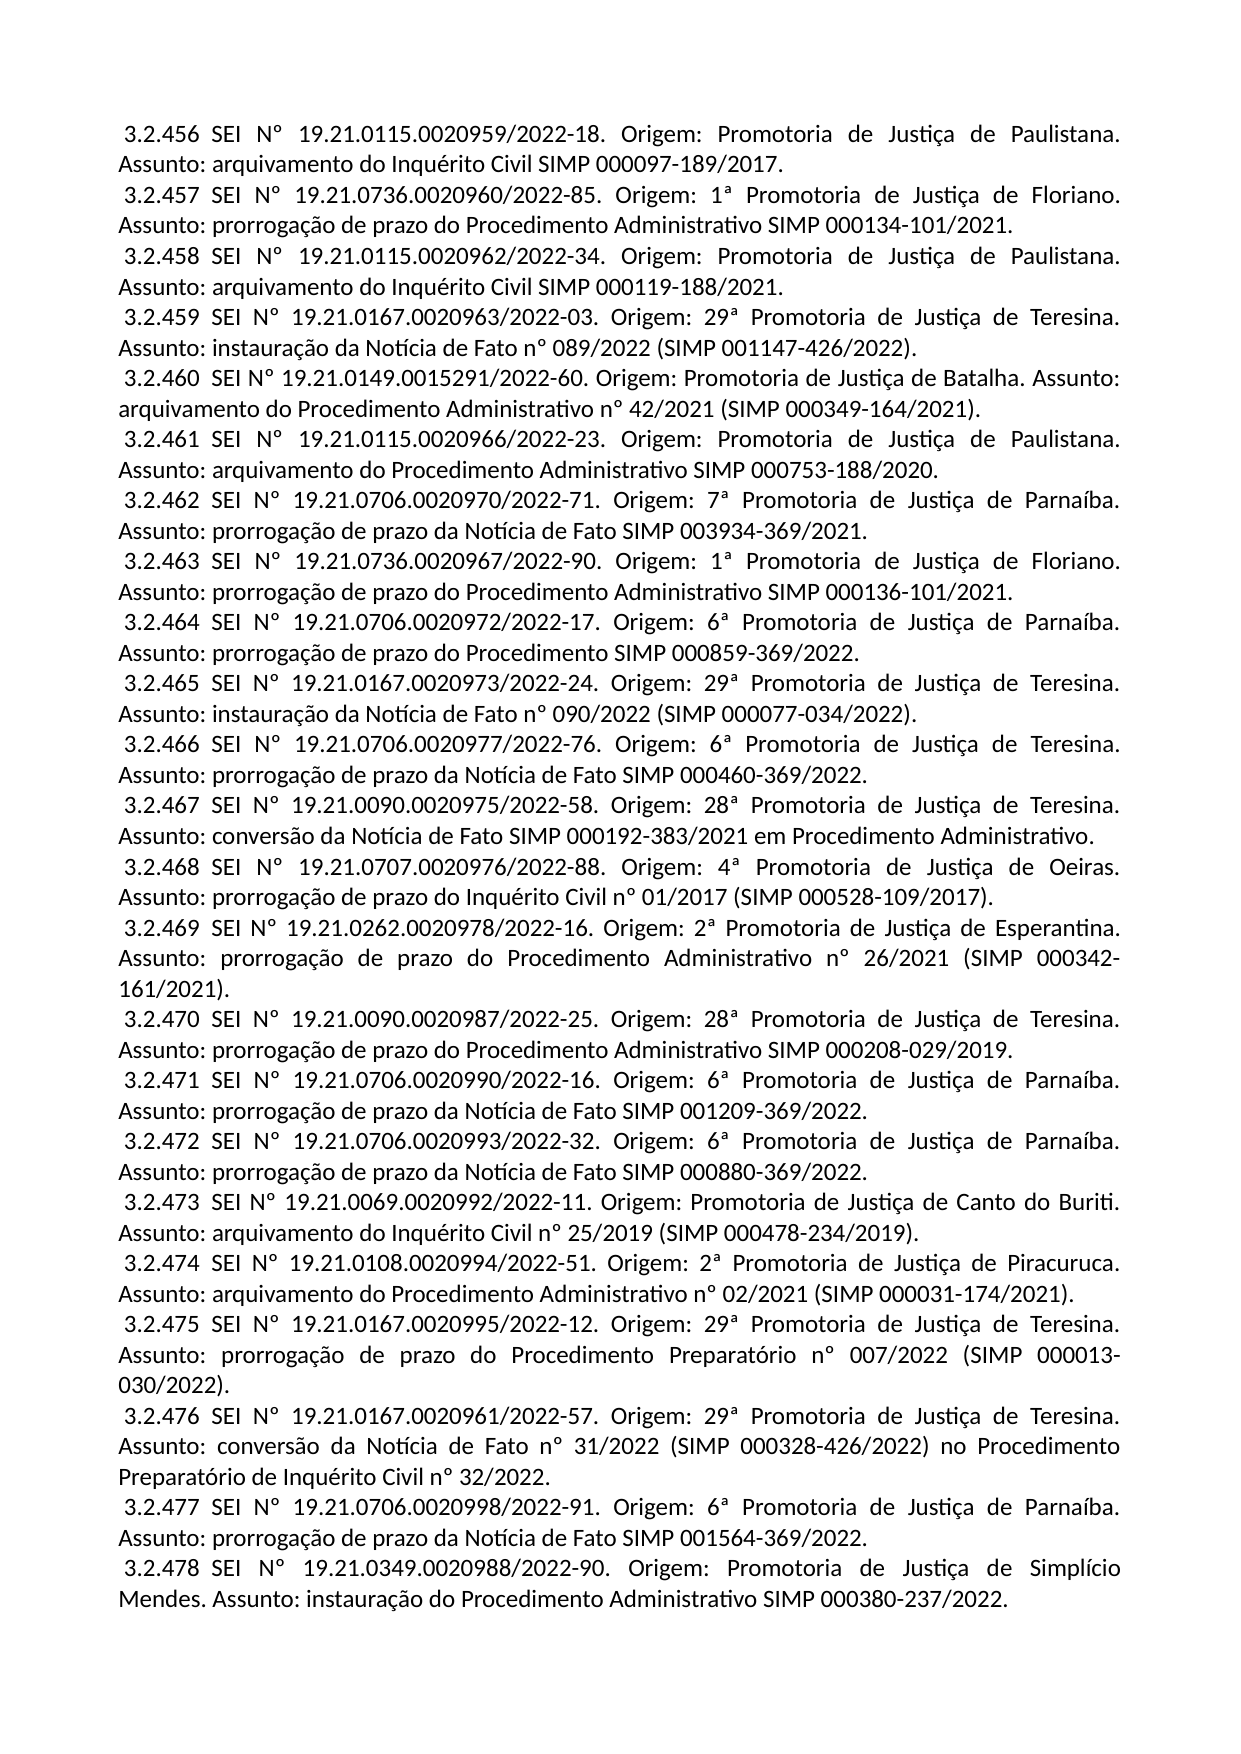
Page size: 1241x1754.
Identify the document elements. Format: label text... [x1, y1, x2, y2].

list SEI Nº 19.21.0706.0020970/2022-71. Origem: 7ª Promotoria de Justiça de Parnaíba. Assunto: prorrogação de prazo da Notícia de Fato SIMP 003934-369/2021. [118, 484, 1122, 545]
list SEI Nº 19.21.0090.0020987/2022-25. Origem: 28ª Promotoria de Justiça de Teresina. Assunto: prorrogação de prazo do Procedimento Administrativo SIMP 000208-029/2019. [118, 1003, 1122, 1064]
list SEI Nº 19.21.0149.0015291/2022-60. Origem: Promotoria de Justiça de Batalha. Assunto: arquivamento do Procedimento Administrativo nº 42/2021 (SIMP 000349-164/2021). [118, 362, 1122, 423]
list SEI Nº 19.21.0707.0020976/2022-88. Origem: 4ª Promotoria de Justiça de Oeiras. Assunto: prorrogação de prazo do Inquérito Civil nº 01/2017 (SIMP 000528-109/2017). [118, 851, 1122, 912]
list SEI Nº 19.21.0069.0020992/2022-11. Origem: Promotoria de Justiça de Canto do Buriti. Assunto: arquivamento do Inquérito Civil nº 25/2019 (SIMP 000478-234/2019). [118, 1186, 1122, 1247]
list SEI Nº 19.21.0706.0020990/2022-16. Origem: 6ª Promotoria de Justiça de Parnaíba. Assunto: prorrogação de prazo da Notícia de Fato SIMP 001209-369/2022. [118, 1064, 1122, 1125]
list SEI Nº 19.21.0167.0020961/2022-57. Origem: 29ª Promotoria de Justiça de Teresina. Assunto: conversão da Notícia de Fato nº 31/2022 (SIMP 000328-426/2022) no Procedimento Preparatório de Inquérito Civil nº 32/2022. [118, 1400, 1122, 1492]
list SEI Nº 19.21.0736.0020960/2022-85. Origem: 1ª Promotoria de Justiça de Floriano. Assunto: prorrogação de prazo do Procedimento Administrativo SIMP 000134-101/2021. [118, 179, 1122, 240]
list SEI Nº 19.21.0115.0020959/2022-18. Origem: Promotoria de Justiça de Paulistana. Assunto: arquivamento do Inquérito Civil SIMP 000097-189/2017. [118, 118, 1122, 179]
list SEI Nº 19.21.0736.0020967/2022-90. Origem: 1ª Promotoria de Justiça de Floriano. Assunto: prorrogação de prazo do Procedimento Administrativo SIMP 000136-101/2021. [118, 545, 1122, 606]
list SEI Nº 19.21.0349.0020988/2022-90. Origem: Promotoria de Justiça de Simplício Mendes. Assunto: instauração do Procedimento Administrativo SIMP 000380-237/2022. [118, 1553, 1122, 1614]
list SEI Nº 19.21.0115.0020966/2022-23. Origem: Promotoria de Justiça de Paulistana. Assunto: arquivamento do Procedimento Administrativo SIMP 000753-188/2020. [118, 423, 1122, 484]
list SEI Nº 19.21.0706.0020993/2022-32. Origem: 6ª Promotoria de Justiça de Parnaíba. Assunto: prorrogação de prazo da Notícia de Fato SIMP 000880-369/2022. [118, 1125, 1122, 1186]
list SEI Nº 19.21.0115.0020962/2022-34. Origem: Promotoria de Justiça de Paulistana. Assunto: arquivamento do Inquérito Civil SIMP 000119-188/2021. [118, 240, 1122, 301]
list SEI Nº 19.21.0262.0020978/2022-16. Origem: 2ª Promotoria de Justiça de Esperantina. Assunto: prorrogação de prazo do Procedimento Administrativo nº 26/2021 (SIMP 000342-161/2021). [118, 912, 1122, 1003]
list SEI Nº 19.21.0706.0020977/2022-76. Origem: 6ª Promotoria de Justiça de Teresina. Assunto: prorrogação de prazo da Notícia de Fato SIMP 000460-369/2022. [118, 728, 1122, 789]
list SEI Nº 19.21.0090.0020975/2022-58. Origem: 28ª Promotoria de Justiça de Teresina. Assunto: conversão da Notícia de Fato SIMP 000192-383/2021 em Procedimento Administrativo. [118, 789, 1122, 851]
list SEI Nº 19.21.0108.0020994/2022-51. Origem: 2ª Promotoria de Justiça de Piracuruca. Assunto: arquivamento do Procedimento Administrativo nº 02/2021 (SIMP 000031-174/2021). [118, 1247, 1122, 1308]
list SEI Nº 19.21.0167.0020995/2022-12. Origem: 29ª Promotoria de Justiça de Teresina. Assunto: prorrogação de prazo do Procedimento Preparatório nº 007/2022 (SIMP 000013-030/2022). [118, 1308, 1122, 1400]
list SEI Nº 19.21.0167.0020973/2022-24. Origem: 29ª Promotoria de Justiça de Teresina. Assunto: instauração da Notícia de Fato nº 090/2022 (SIMP 000077-034/2022). [118, 667, 1122, 728]
list SEI Nº 19.21.0706.0020998/2022-91. Origem: 6ª Promotoria de Justiça de Parnaíba. Assunto: prorrogação de prazo da Notícia de Fato SIMP 001564-369/2022. [118, 1492, 1122, 1553]
list SEI Nº 19.21.0706.0020972/2022-17. Origem: 6ª Promotoria de Justiça de Parnaíba. Assunto: prorrogação de prazo do Procedimento SIMP 000859-369/2022. [118, 606, 1122, 667]
list SEI Nº 19.21.0167.0020963/2022-03. Origem: 29ª Promotoria de Justiça de Teresina. Assunto: instauração da Notícia de Fato nº 089/2022 (SIMP 001147-426/2022). [118, 301, 1122, 362]
